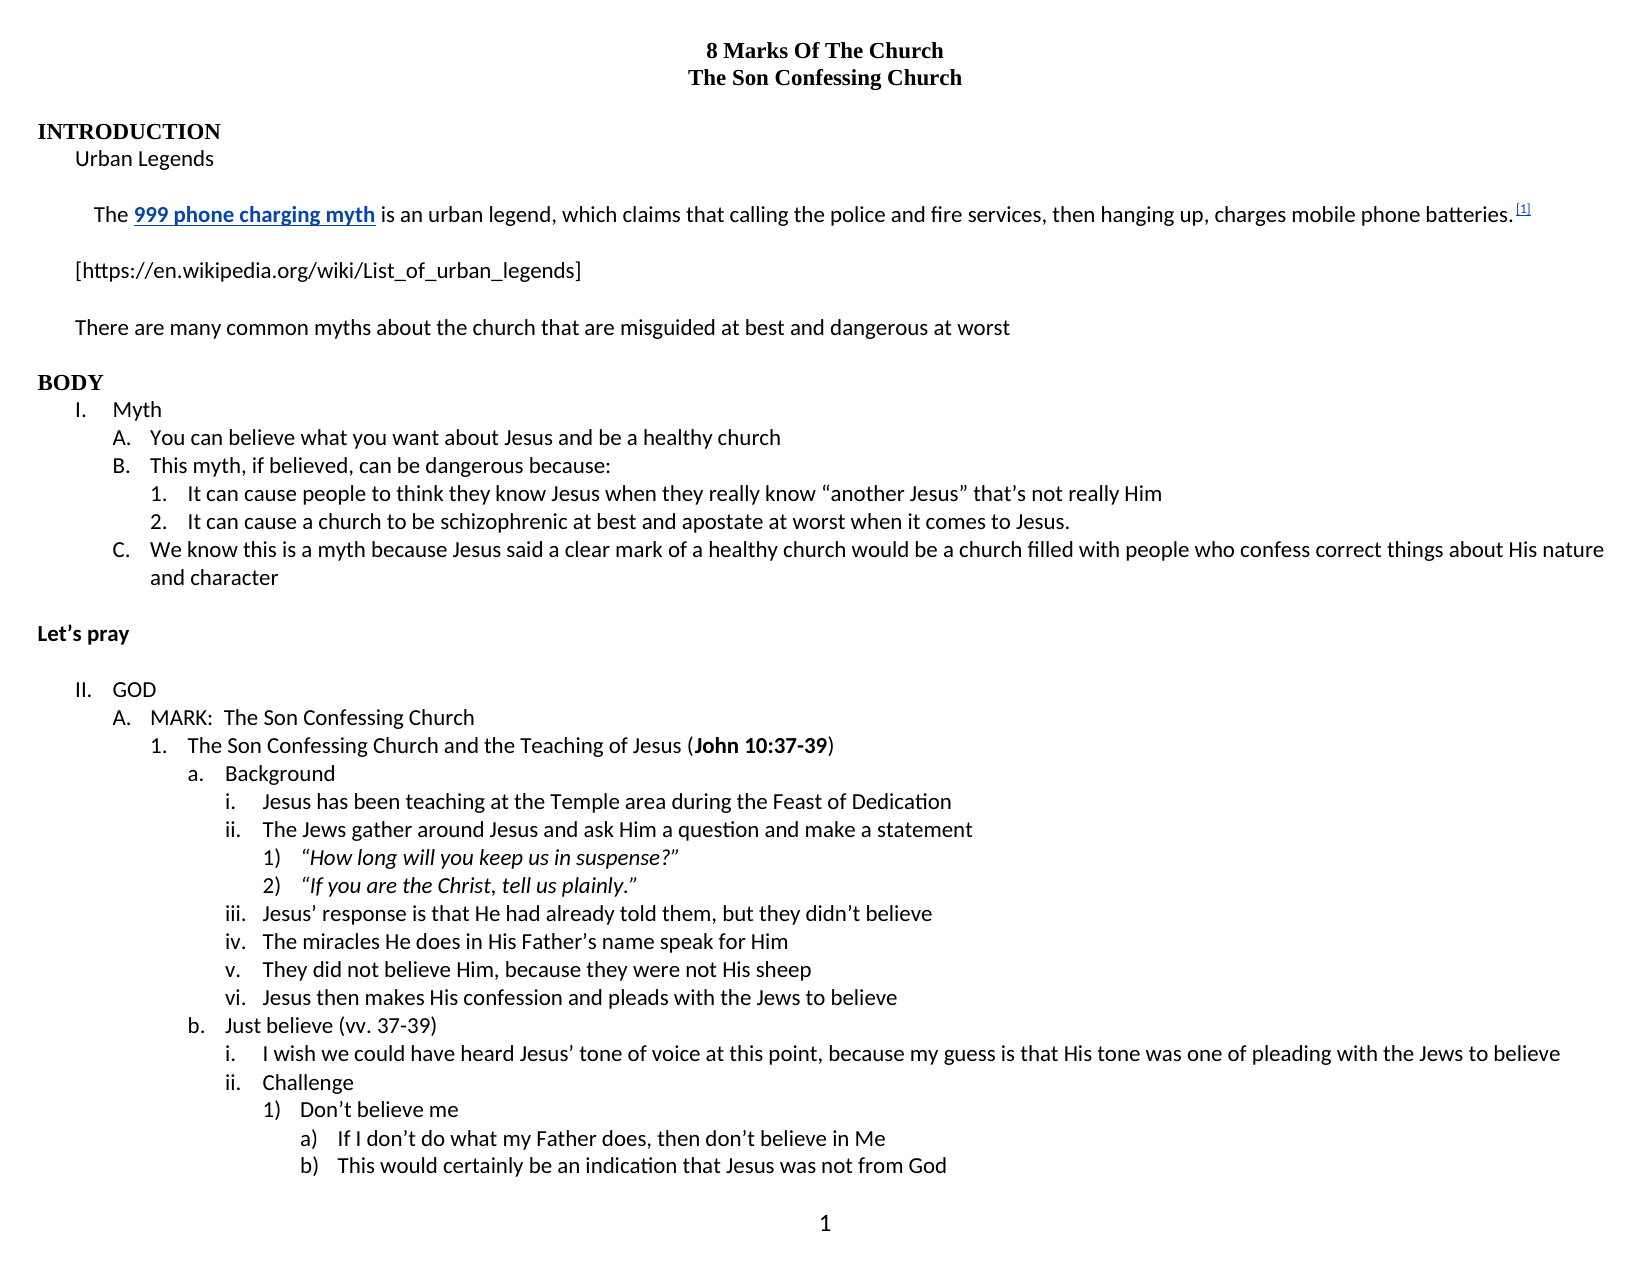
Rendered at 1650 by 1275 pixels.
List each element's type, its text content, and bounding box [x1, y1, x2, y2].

text Urban Legends [75, 144, 1612, 173]
text BODY [37, 369, 1612, 395]
list If I don’t do what my Father does, then don’t believe in Me [300, 1124, 1612, 1152]
text INTRODUCTION [37, 118, 1612, 144]
list We know this is a myth because Jesus said a clear mark of a healthy church would be a church filled with people who confess correct things about His nature and character [112, 535, 1612, 591]
text [https://en.wikipedia.org/wiki/List_of_urban_legends] [75, 257, 1612, 285]
list Don’t believe me [262, 1096, 1612, 1124]
list “If you are the Christ, tell us plainly.” [262, 871, 1612, 899]
list Background [187, 759, 1612, 787]
list This myth, if believed, can be dangerous because: [112, 451, 1612, 479]
list They did not believe Him, because they were not His sheep [225, 956, 1612, 983]
list It can cause people to think they know Jesus when they really know “another Jesus” that’s not really Him [150, 479, 1612, 507]
list Challenge [225, 1068, 1612, 1096]
list MARK: The Son Confessing Church [112, 703, 1612, 731]
list Jesus has been teaching at the Temple area during the Feast of Dedication [225, 787, 1612, 815]
text Let’s pray [37, 619, 1612, 647]
list Just believe (vv. 37-39) [187, 1012, 1612, 1039]
text There are many common myths about the church that are misguided at best and dangerous at worst [75, 313, 1612, 341]
text The Son Confessing Church [37, 64, 1612, 90]
list Myth [75, 395, 1612, 423]
list I wish we could have heard Jesus’ tone of voice at this point, because my guess is that His tone was one of pleading with the Jews to believe [225, 1039, 1612, 1068]
list The Son Confessing Church and the Teaching of Jesus (John 10:37-39) [150, 731, 1612, 759]
list You can believe what you want about Jesus and be a healthy church [112, 423, 1612, 451]
list The miracles He does in His Father’s name speak for Him [225, 927, 1612, 956]
list GOD [75, 675, 1612, 703]
list “How long will you keep us in suspense?” [262, 843, 1612, 871]
text 8 Marks Of The Church [37, 37, 1612, 64]
list Jesus then makes His confession and pleads with the Jews to believe [225, 983, 1612, 1012]
list Jesus’ response is that He had already told them, but they didn’t believe [225, 899, 1612, 927]
list The Jews gather around Jesus and ask Him a question and make a statement [225, 815, 1612, 843]
list It can cause a church to be schizophrenic at best and apostate at worst when it comes to Jesus. [150, 507, 1612, 535]
list This would certainly be an indication that Jesus was not from God [300, 1152, 1612, 1180]
text The 999 phone charging myth is an urban legend, which claims that calling the police and fire services, then hanging up, charges mobile phone batteries.[1] [94, 201, 1612, 229]
